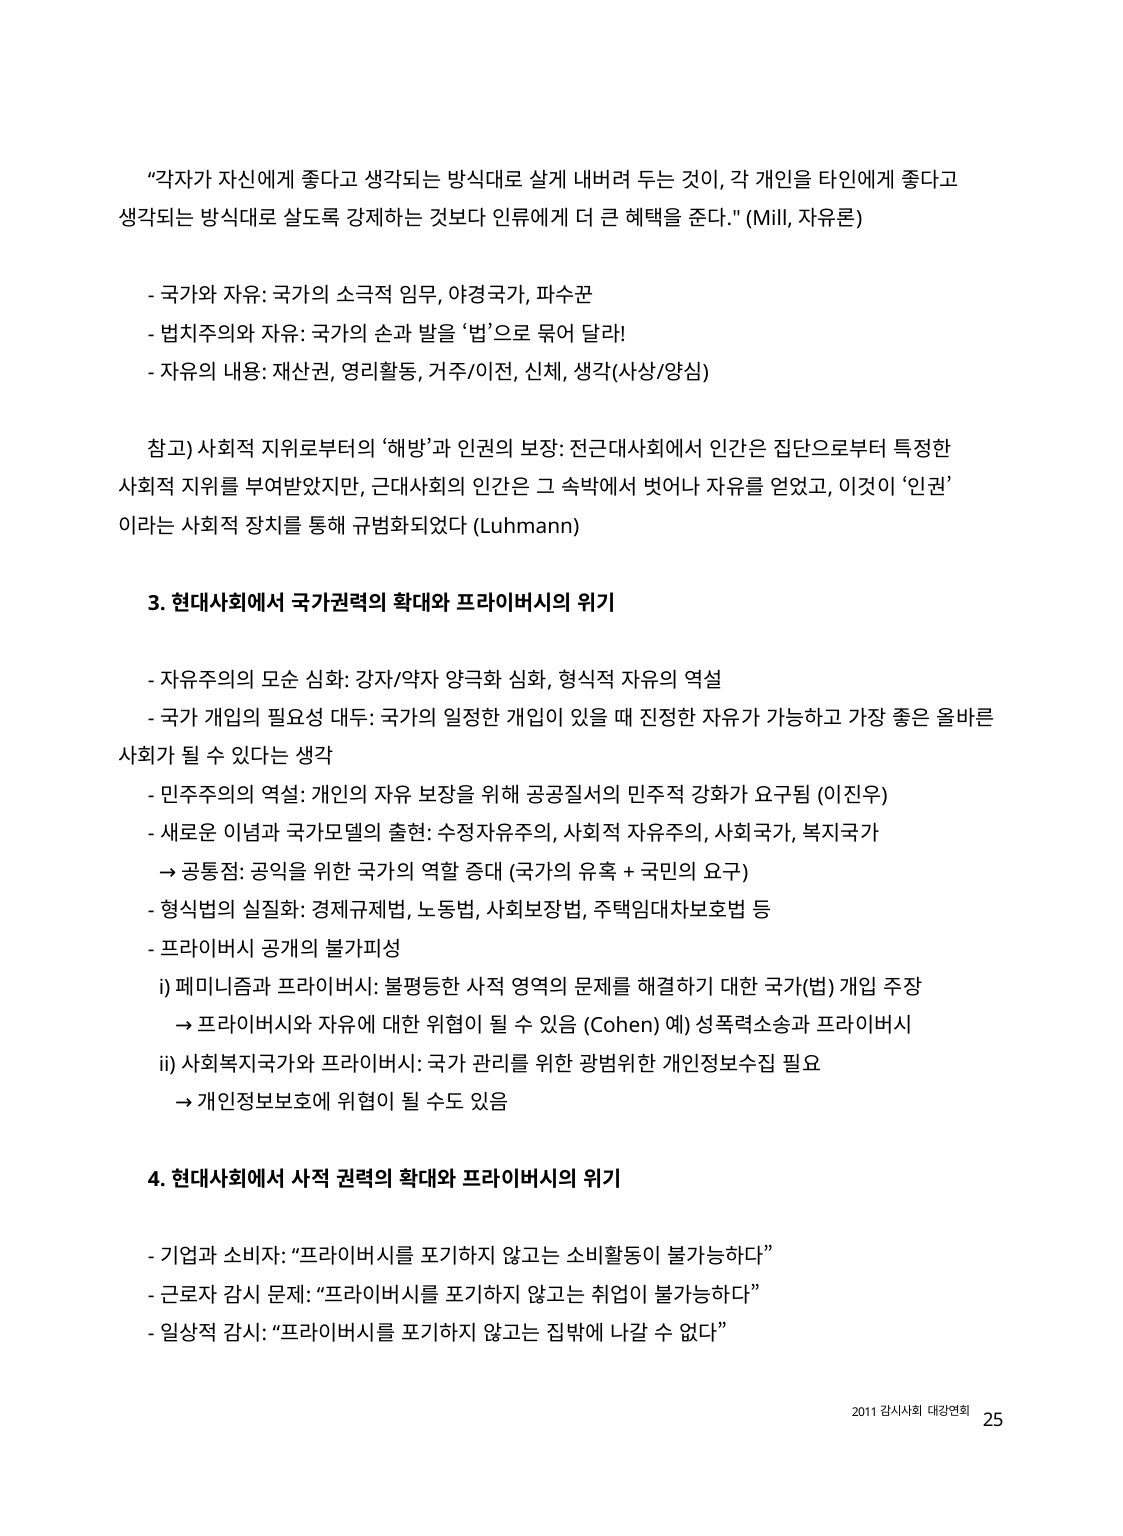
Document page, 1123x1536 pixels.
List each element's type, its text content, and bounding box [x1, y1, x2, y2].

text 4. 현대사회에서 사적 권력의 확대와 프라이버시의 위기 [118, 1156, 1004, 1194]
text → 공통점: 공익을 위한 국가의 역할 증대 (국가의 유혹 + 국민의 요구) [118, 848, 1004, 887]
text 3. 현대사회에서 국가권력의 확대와 프라이버시의 위기 [118, 579, 1004, 618]
text - 국가와 자유: 국가의 소극적 임무, 야경국가, 파수꾼 [118, 272, 1004, 310]
text 참고) 사회적 지위로부터의 ‘해방’과 인권의 보장: 전근대사회에서 인간은 집단으로부터 특정한 사회적 지위를 부여받았지만, 근대사회의 인간은 그 속박에서 벗어나 자유를 얻었고, 이것이 ‘인권’이라는 사회적 장치를 통해 규범화되었다 (Luhmann) [118, 426, 1004, 541]
text - 자유의 내용: 재산권, 영리활동, 거주/이전, 신체, 생각(사상/양심) [118, 349, 1004, 387]
text - 자유주의의 모순 심화: 강자/약자 양극화 심화, 형식적 자유의 역설 [118, 656, 1004, 695]
text - 일상적 감시: “프라이버시를 포기하지 않고는 집밖에 나갈 수 없다” [118, 1310, 1004, 1348]
text → 개인정보보호에 위협이 될 수도 있음 [118, 1079, 1004, 1117]
text - 국가 개입의 필요성 대두: 국가의 일정한 개입이 있을 때 진정한 자유가 가능하고 가장 좋은 올바른 사회가 될 수 있다는 생각 [118, 695, 1004, 772]
text - 법치주의와 자유: 국가의 손과 발을 ‘법’으로 묶어 달라! [118, 310, 1004, 349]
text - 근로자 감시 문제: “프라이버시를 포기하지 않고는 취업이 불가능하다” [118, 1271, 1004, 1310]
text i) 페미니즘과 프라이버시: 불평등한 사적 영역의 문제를 해결하기 대한 국가(법) 개입 주장 [118, 964, 1004, 1002]
text - 프라이버시 공개의 불가피성 [118, 925, 1004, 964]
text - 민주주의의 역설: 개인의 자유 보장을 위해 공공질서의 민주적 강화가 요구됨 (이진우) [118, 772, 1004, 810]
text - 새로운 이념과 국가모델의 출현: 수정자유주의, 사회적 자유주의, 사회국가, 복지국가 [118, 810, 1004, 848]
text - 기업과 소비자: “프라이버시를 포기하지 않고는 소비활동이 불가능하다” [118, 1233, 1004, 1271]
text ii) 사회복지국가와 프라이버시: 국가 관리를 위한 광범위한 개인정보수집 필요 [118, 1041, 1004, 1079]
text - 형식법의 실질화: 경제규제법, 노동법, 사회보장법, 주택임대차보호법 등 [118, 887, 1004, 925]
text → 프라이버시와 자유에 대한 위협이 될 수 있음 (Cohen) 예) 성폭력소송과 프라이버시 [118, 1002, 1004, 1041]
text “각자가 자신에게 좋다고 생각되는 방식대로 살게 내버려 두는 것이, 각 개인을 타인에게 좋다고 생각되는 방식대로 살도록 강제하는 것보다 인류에게 더 큰 혜택을 준다." (Mill, 자유론) [118, 157, 1004, 233]
